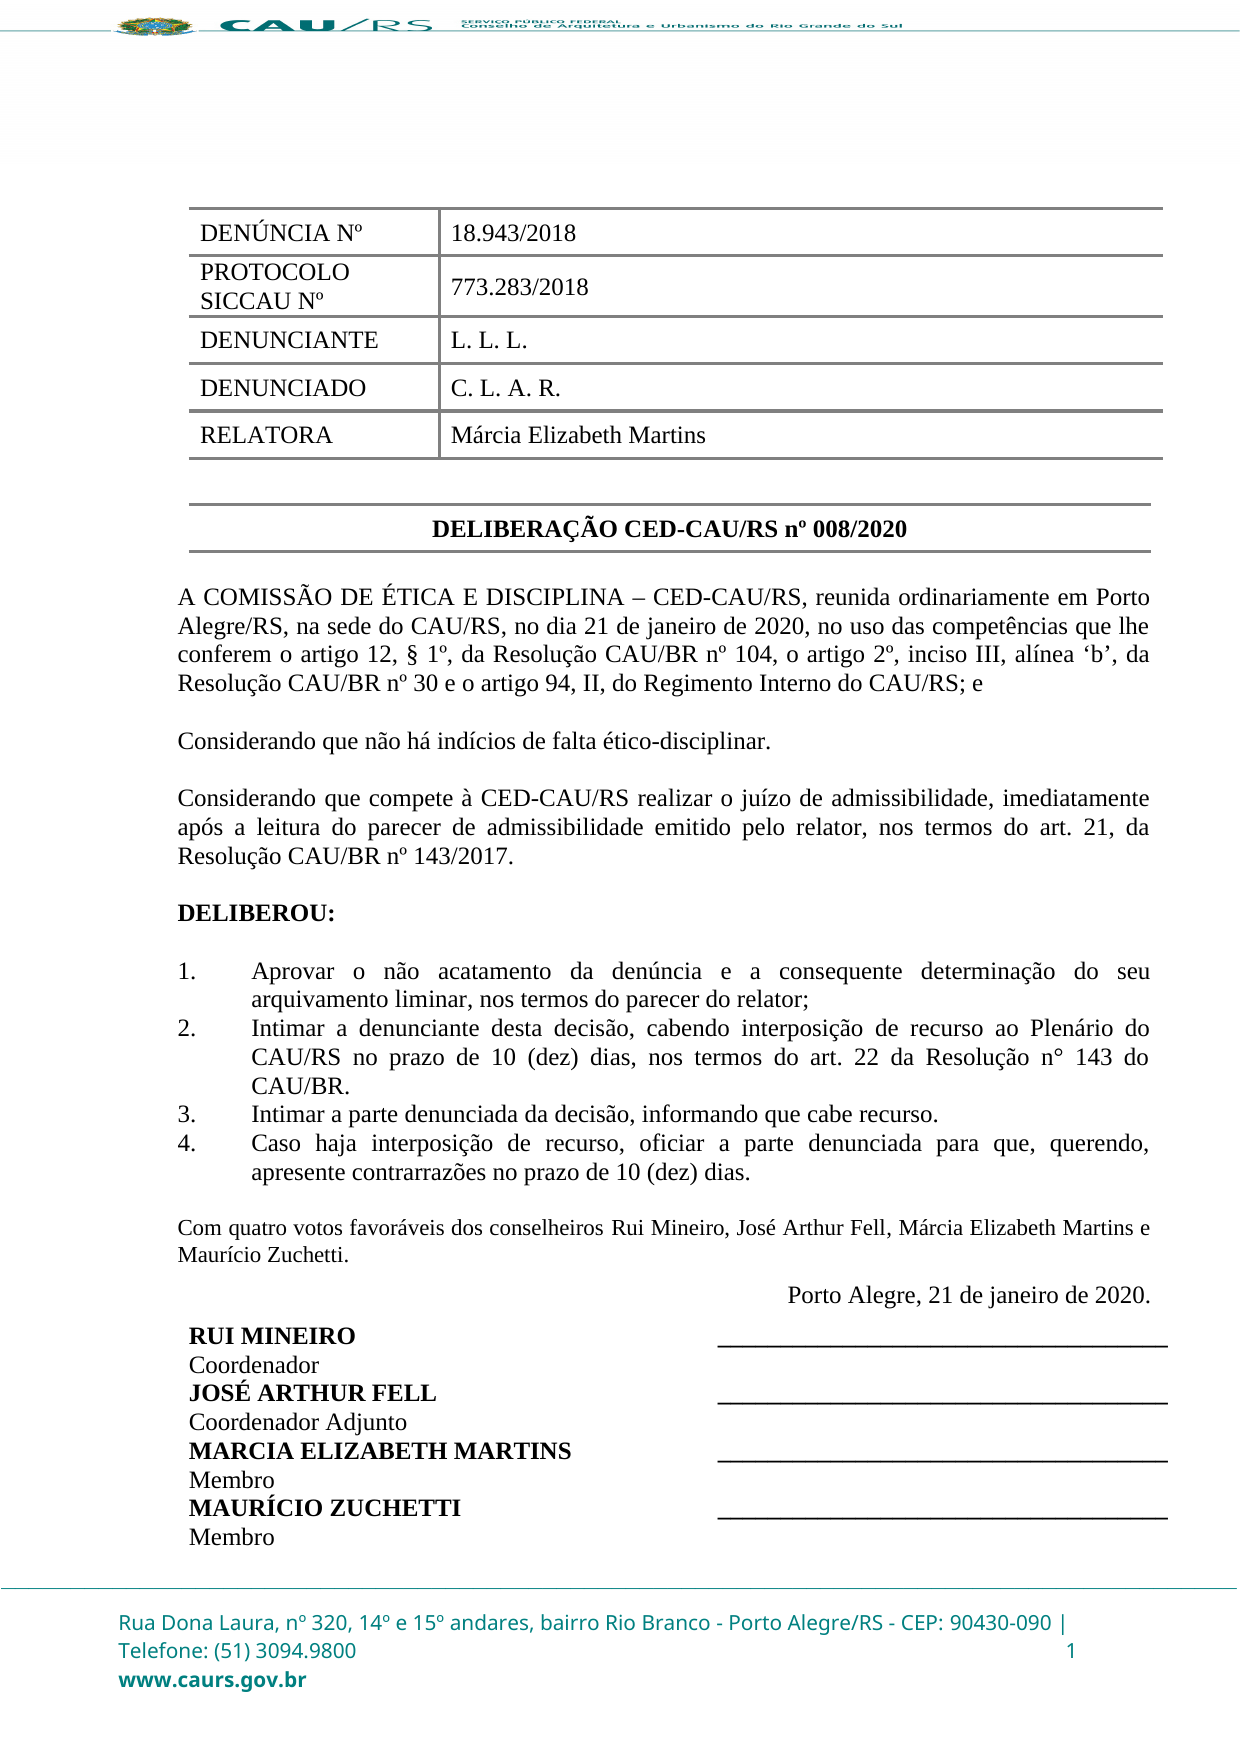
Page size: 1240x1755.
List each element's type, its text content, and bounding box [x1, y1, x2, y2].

table_cell ____________________________________ [689, 1494, 1196, 1551]
table_cell Márcia Elizabeth Martins [441, 413, 1163, 457]
list Caso haja interposição de recurso, oficiar a parte denunciada para que, querendo, apresente contrarrazões no prazo de 10 (dez) dias. [177, 1128, 1151, 1186]
text A COMISSÃO DE ÉTICA E DISCIPLINA – CED-CAU/RS, reunida ordinariamente em Porto Alegre/RS, na sede do CAU/RS, no dia 21 de janeiro de 2020, no uso das competências que lhe conferem o artigo 12, § 1º, da Resolução CAU/BR nº 104, o artigo 2º, inciso III, alínea ‘b’, da Resolução CAU/BR nº 30 e o artigo 94, II, do Regimento Interno do CAU/RS; e [177, 582, 1151, 697]
table_cell L. L. L. [441, 318, 1163, 362]
table_cell ____________________________________ [689, 1379, 1196, 1436]
text DELIBEROU: [177, 898, 1151, 927]
table_cell PROTOCOLO SICCAU Nº [189, 257, 438, 315]
text Considerando que compete à CED-CAU/RS realizar o juízo de admissibilidade, imediatamente após a leitura do parecer de admissibilidade emitido pelo relator, nos termos do art. 21, da Resolução CAU/BR nº 143/2017. [177, 783, 1151, 869]
table_cell MAURÍCIO ZUCHETTI Membro [177, 1494, 689, 1551]
table_cell MARCIA ELIZABETH MARTINS Membro [177, 1436, 689, 1493]
list Intimar a parte denunciada da decisão, informando que cabe recurso. [177, 1099, 1151, 1128]
table_header RUI MINEIRO Coordenador [177, 1321, 689, 1378]
table_cell C. L. A. R. [441, 365, 1163, 409]
list Aprovar o não acatamento da denúncia e a consequente determinação do seu arquivamento liminar, nos termos do parecer do relator; [177, 956, 1151, 1013]
table_cell DENUNCIADO [189, 365, 438, 409]
text Considerando que não há indícios de falta ético-disciplinar. [177, 726, 1151, 754]
table_header DENÚNCIA Nº [189, 210, 438, 254]
table_cell DENUNCIANTE [189, 318, 438, 362]
table_cell ____________________________________ [689, 1436, 1196, 1493]
list Intimar a denunciante desta decisão, cabendo interposição de recurso ao Plenário do CAU/RS no prazo de 10 (dez) dias, nos termos do art. 22 da Resolução n° 143 do CAU/BR. [177, 1013, 1151, 1099]
table_cell 773.283/2018 [441, 257, 1163, 315]
text Com quatro votos favoráveis dos conselheiros Rui Mineiro, José Arthur Fell, Márcia Elizabeth Martins e Maurício Zuchetti. [177, 1214, 1151, 1267]
text Porto Alegre, 21 de janeiro de 2020. [177, 1280, 1151, 1308]
table_header DELIBERAÇÃO CED-CAU/RS nº 008/2020 [189, 506, 1151, 550]
table_header ____________________________________ [689, 1321, 1196, 1378]
table_cell RELATORA [189, 413, 438, 457]
table_header 18.943/2018 [441, 210, 1163, 254]
table_cell JOSÉ ARTHUR FELL Coordenador Adjunto [177, 1379, 689, 1436]
